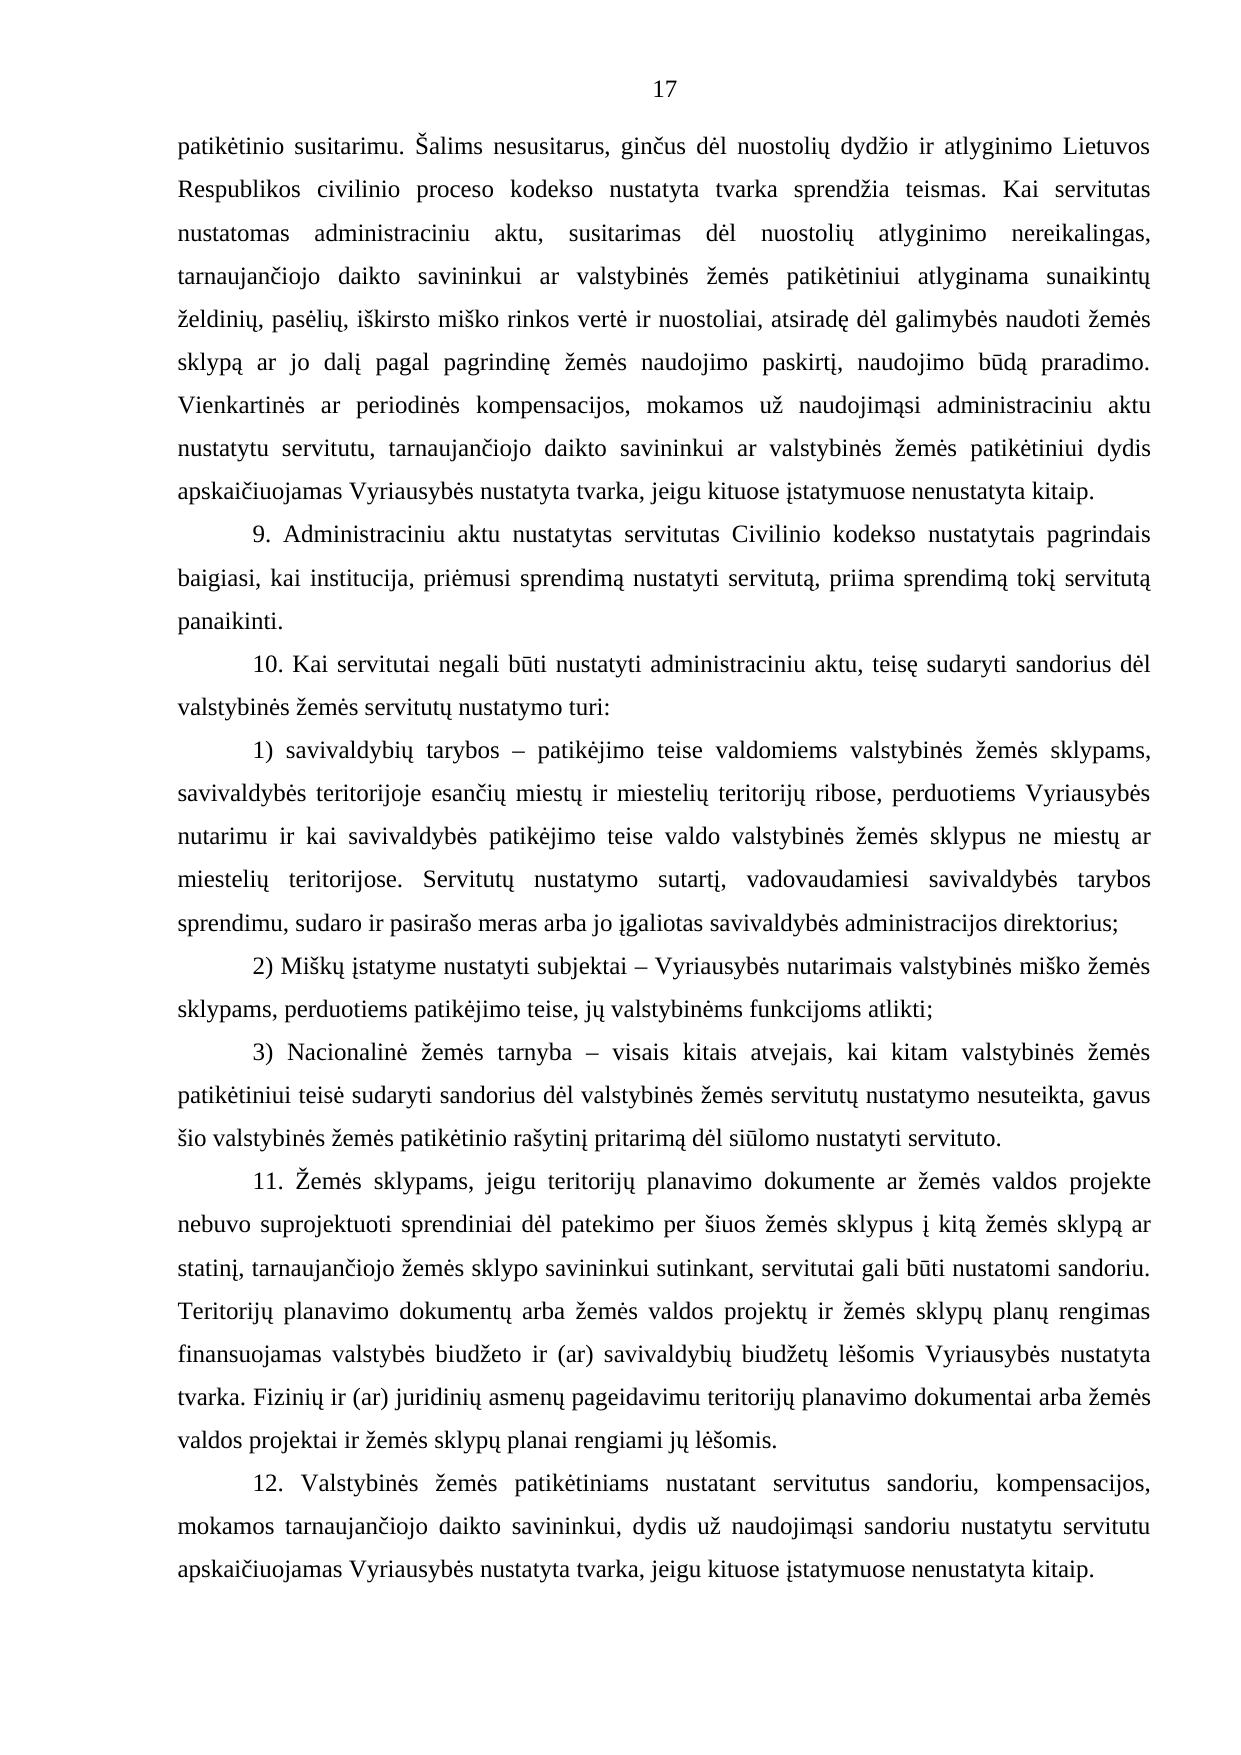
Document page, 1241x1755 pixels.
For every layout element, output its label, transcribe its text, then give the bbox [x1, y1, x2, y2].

text patikėtinio susitarimu. Šalims nesusitarus, ginčus dėl nuostolių dydžio ir atlyginimo Lietuvos Respublikos civilinio proceso kodekso nustatyta tvarka sprendžia teismas. Kai servitutas nustatomas administraciniu aktu, susitarimas dėl nuostolių atlyginimo nereikalingas, tarnaujančiojo daikto savininkui ar valstybinės žemės patikėtiniui atlyginama sunaikintų želdinių, pasėlių, iškirsto miško rinkos vertė ir nuostoliai, atsiradę dėl galimybės naudoti žemės sklypą ar jo dalį pagal pagrindinę žemės naudojimo paskirtį, naudojimo būdą praradimo. Vienkartinės ar periodinės kompensacijos, mokamos už naudojimąsi administraciniu aktu nustatytu servitutu, tarnaujančiojo daikto savininkui ar valstybinės žemės patikėtiniui dydis apskaičiuojamas Vyriausybės nustatyta tvarka, jeigu kituose įstatymuose nenustatyta kitaip. [177, 131, 1152, 505]
text 11. Žemės sklypams, jeigu teritorijų planavimo dokumente ar žemės valdos projekte nebuvo suprojektuoti sprendiniai dėl patekimo per šiuos žemės sklypus į kitą žemės sklypą ar statinį, tarnaujančiojo žemės sklypo savininkui sutinkant, servitutai gali būti nustatomi sandoriu. Teritorijų planavimo dokumentų arba žemės valdos projektų ir žemės sklypų planų rengimas finansuojamas valstybės biudžeto ir (ar) savivaldybių biudžetų lėšomis Vyriausybės nustatyta tvarka. Fizinių ir (ar) juridinių asmenų pageidavimu teritorijų planavimo dokumentai arba žemės valdos projektai ir žemės sklypų planai rengiami jų lėšomis. [177, 1166, 1152, 1454]
text 10. Kai servitutai negali būti nustatyti administraciniu aktu, teisę sudaryti sandorius dėl valstybinės žemės servitutų nustatymo turi: [177, 649, 1152, 721]
text 12. Valstybinės žemės patikėtiniams nustatant servitutus sandoriu, kompensacijos, mokamos tarnaujančiojo daikto savininkui, dydis už naudojimąsi sandoriu nustatytu servitutu apskaičiuojamas Vyriausybės nustatyta tvarka, jeigu kituose įstatymuose nenustatyta kitaip. [177, 1468, 1152, 1583]
text 3) Nacionalinė žemės tarnyba – visais kitais atvejais, kai kitam valstybinės žemės patikėtiniui teisė sudaryti sandorius dėl valstybinės žemės servitutų nustatymo nesuteikta, gavus šio valstybinės žemės patikėtinio rašytinį pritarimą dėl siūlomo nustatyti servituto. [177, 1037, 1152, 1152]
text 2) Miškų įstatyme nustatyti subjektai – Vyriausybės nutarimais valstybinės miško žemės sklypams, perduotiems patikėjimo teise, jų valstybinėms funkcijoms atlikti; [177, 951, 1152, 1023]
text 1) savivaldybių tarybos – patikėjimo teise valdomiems valstybinės žemės sklypams, savivaldybės teritorijoje esančių miestų ir miestelių teritorijų ribose, perduotiems Vyriausybės nutarimu ir kai savivaldybės patikėjimo teise valdo valstybinės žemės sklypus ne miestų ar miestelių teritorijose. Servitutų nustatymo sutartį, vadovaudamiesi savivaldybės tarybos sprendimu, sudaro ir pasirašo meras arba jo įgaliotas savivaldybės administracijos direktorius; [177, 735, 1152, 936]
text 9. Administraciniu aktu nustatytas servitutas Civilinio kodekso nustatytais pagrindais baigiasi, kai institucija, priėmusi sprendimą nustatyti servitutą, priima sprendimą tokį servitutą panaikinti. [177, 519, 1152, 634]
